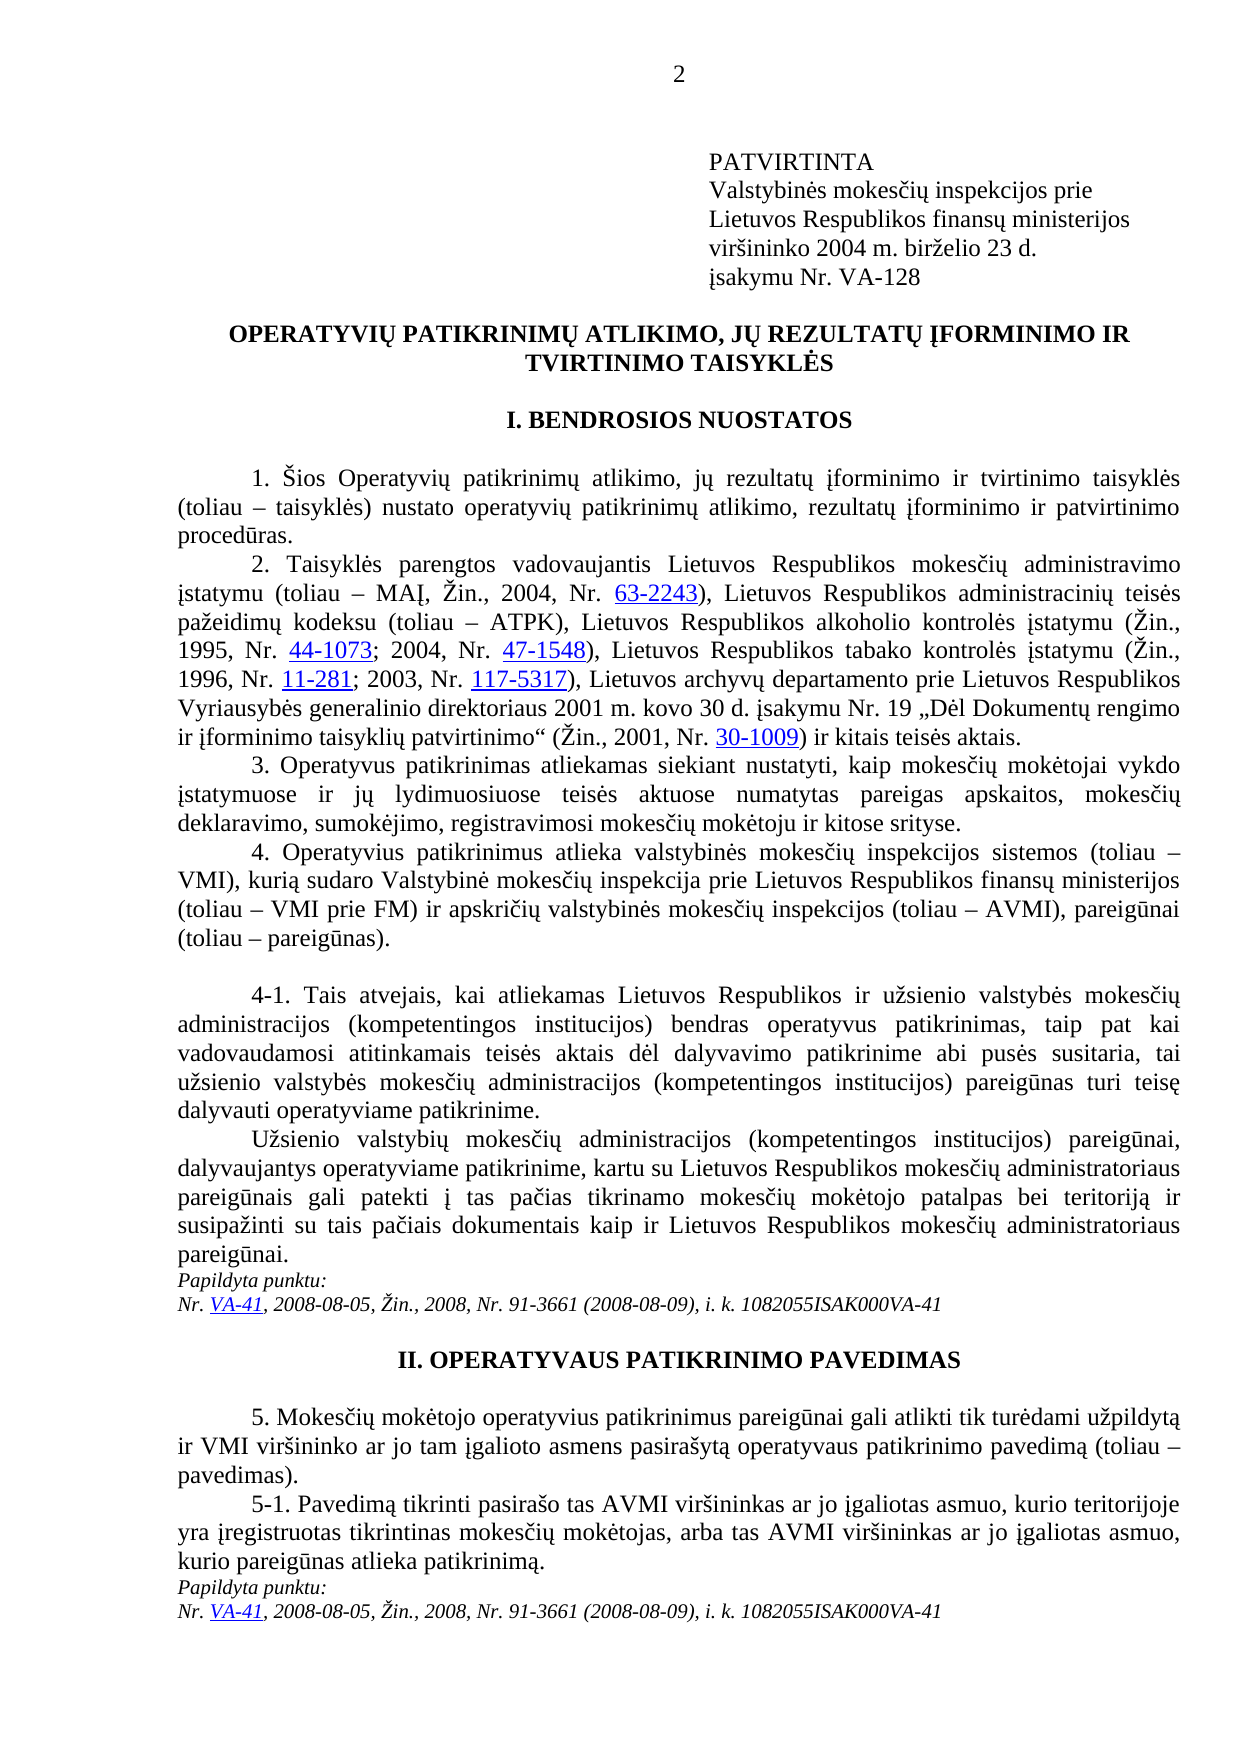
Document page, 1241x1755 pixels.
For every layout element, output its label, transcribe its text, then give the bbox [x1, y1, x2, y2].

text 5. Mokesčių mokėtojo operatyvius patikrinimus pareigūnai gali atlikti tik turėdami užpildytą ir VMI viršininko ar jo tam įgalioto asmens pasirašytą operatyvaus patikrinimo pavedimą (toliau – pavedimas). [177, 1402, 1181, 1489]
text Lietuvos Respublikos finansų ministerijos [177, 204, 1181, 233]
text 3. Operatyvus patikrinimas atliekamas siekiant nustatyti, kaip mokesčių mokėtojai vykdo įstatymuose ir jų lydimuosiuose teisės aktuose numatytas pareigas apskaitos, mokesčių deklaravimo, sumokėjimo, registravimosi mokesčių mokėtoju ir kitose srityse. [177, 751, 1181, 837]
text 4-1. Tais atvejais, kai atliekamas Lietuvos Respublikos ir užsienio valstybės mokesčių administracijos (kompetentingos institucijos) bendras operatyvus patikrinimas, taip pat kai vadovaudamosi atitinkamais teisės aktais dėl dalyvavimo patikrinime abi pusės susitaria, tai užsienio valstybės mokesčių administracijos (kompetentingos institucijos) pareigūnas turi teisę dalyvauti operatyviame patikrinime. [177, 981, 1181, 1124]
text viršininko 2004 m. birželio 23 d. [177, 233, 1181, 262]
text Užsienio valstybių mokesčių administracijos (kompetentingos institucijos) pareigūnai, dalyvaujantys operatyviame patikrinime, kartu su Lietuvos Respublikos mokesčių administratoriaus pareigūnais gali patekti į tas pačias tikrinamo mokesčių mokėtojo patalpas bei teritoriją ir susipažinti su tais pačiais dokumentais kaip ir Lietuvos Respublikos mokesčių administratoriaus pareigūnai. [177, 1124, 1181, 1268]
text PATVIRTINTA [177, 147, 1181, 176]
text II. OPERATYVAUS PATIKRINIMO PAVEDIMAS [177, 1345, 1181, 1374]
text Valstybinės mokesčių inspekcijos prie [177, 176, 1181, 204]
text Nr. VA-41, 2008-08-05, Žin., 2008, Nr. 91-3661 (2008-08-09), i. k. 1082055ISAK000VA-41 [177, 1599, 1181, 1623]
text I. BENDROSIOS NUOSTATOS [177, 406, 1181, 434]
text Nr. VA-41, 2008-08-05, Žin., 2008, Nr. 91-3661 (2008-08-09), i. k. 1082055ISAK000VA-41 [177, 1292, 1181, 1316]
text 2. Taisyklės parengtos vadovaujantis Lietuvos Respublikos mokesčių administravimo įstatymu (toliau – MAĮ, Žin., 2004, Nr. 63-2243), Lietuvos Respublikos administracinių teisės pažeidimų kodeksu (toliau – ATPK), Lietuvos Respublikos alkoholio kontrolės įstatymu (Žin., 1995, Nr. 44-1073; 2004, Nr. 47-1548), Lietuvos Respublikos tabako kontrolės įstatymu (Žin., 1996, Nr. 11-281; 2003, Nr. 117-5317), Lietuvos archyvų departamento prie Lietuvos Respublikos Vyriausybės generalinio direktoriaus 2001 m. kovo 30 d. įsakymu Nr. 19 „Dėl Dokumentų rengimo ir įforminimo taisyklių patvirtinimo“ (Žin., 2001, Nr. 30-1009) ir kitais teisės aktais. [177, 549, 1181, 751]
text 5-1. Pavedimą tikrinti pasirašo tas AVMI viršininkas ar jo įgaliotas asmuo, kurio teritorijoje yra įregistruotas tikrintinas mokesčių mokėtojas, arba tas AVMI viršininkas ar jo įgaliotas asmuo, kurio pareigūnas atlieka patikrinimą. [177, 1489, 1181, 1575]
text OPERATYVIŲ PATIKRINIMŲ ATLIKIMO, JŲ REZULTATŲ ĮFORMINIMO IR TVIRTINIMO TAISYKLĖS [177, 319, 1181, 377]
text 1. Šios Operatyvių patikrinimų atlikimo, jų rezultatų įforminimo ir tvirtinimo taisyklės (toliau – taisyklės) nustato operatyvių patikrinimų atlikimo, rezultatų įforminimo ir patvirtinimo procedūras. [177, 463, 1181, 549]
text Papildyta punktu: [177, 1268, 1181, 1292]
text 4. Operatyvius patikrinimus atlieka valstybinės mokesčių inspekcijos sistemos (toliau – VMI), kurią sudaro Valstybinė mokesčių inspekcija prie Lietuvos Respublikos finansų ministerijos (toliau – VMI prie FM) ir apskričių valstybinės mokesčių inspekcijos (toliau – AVMI), pareigūnai (toliau – pareigūnas). [177, 837, 1181, 952]
text Papildyta punktu: [177, 1575, 1181, 1599]
text įsakymu Nr. VA-128 [177, 262, 1181, 291]
